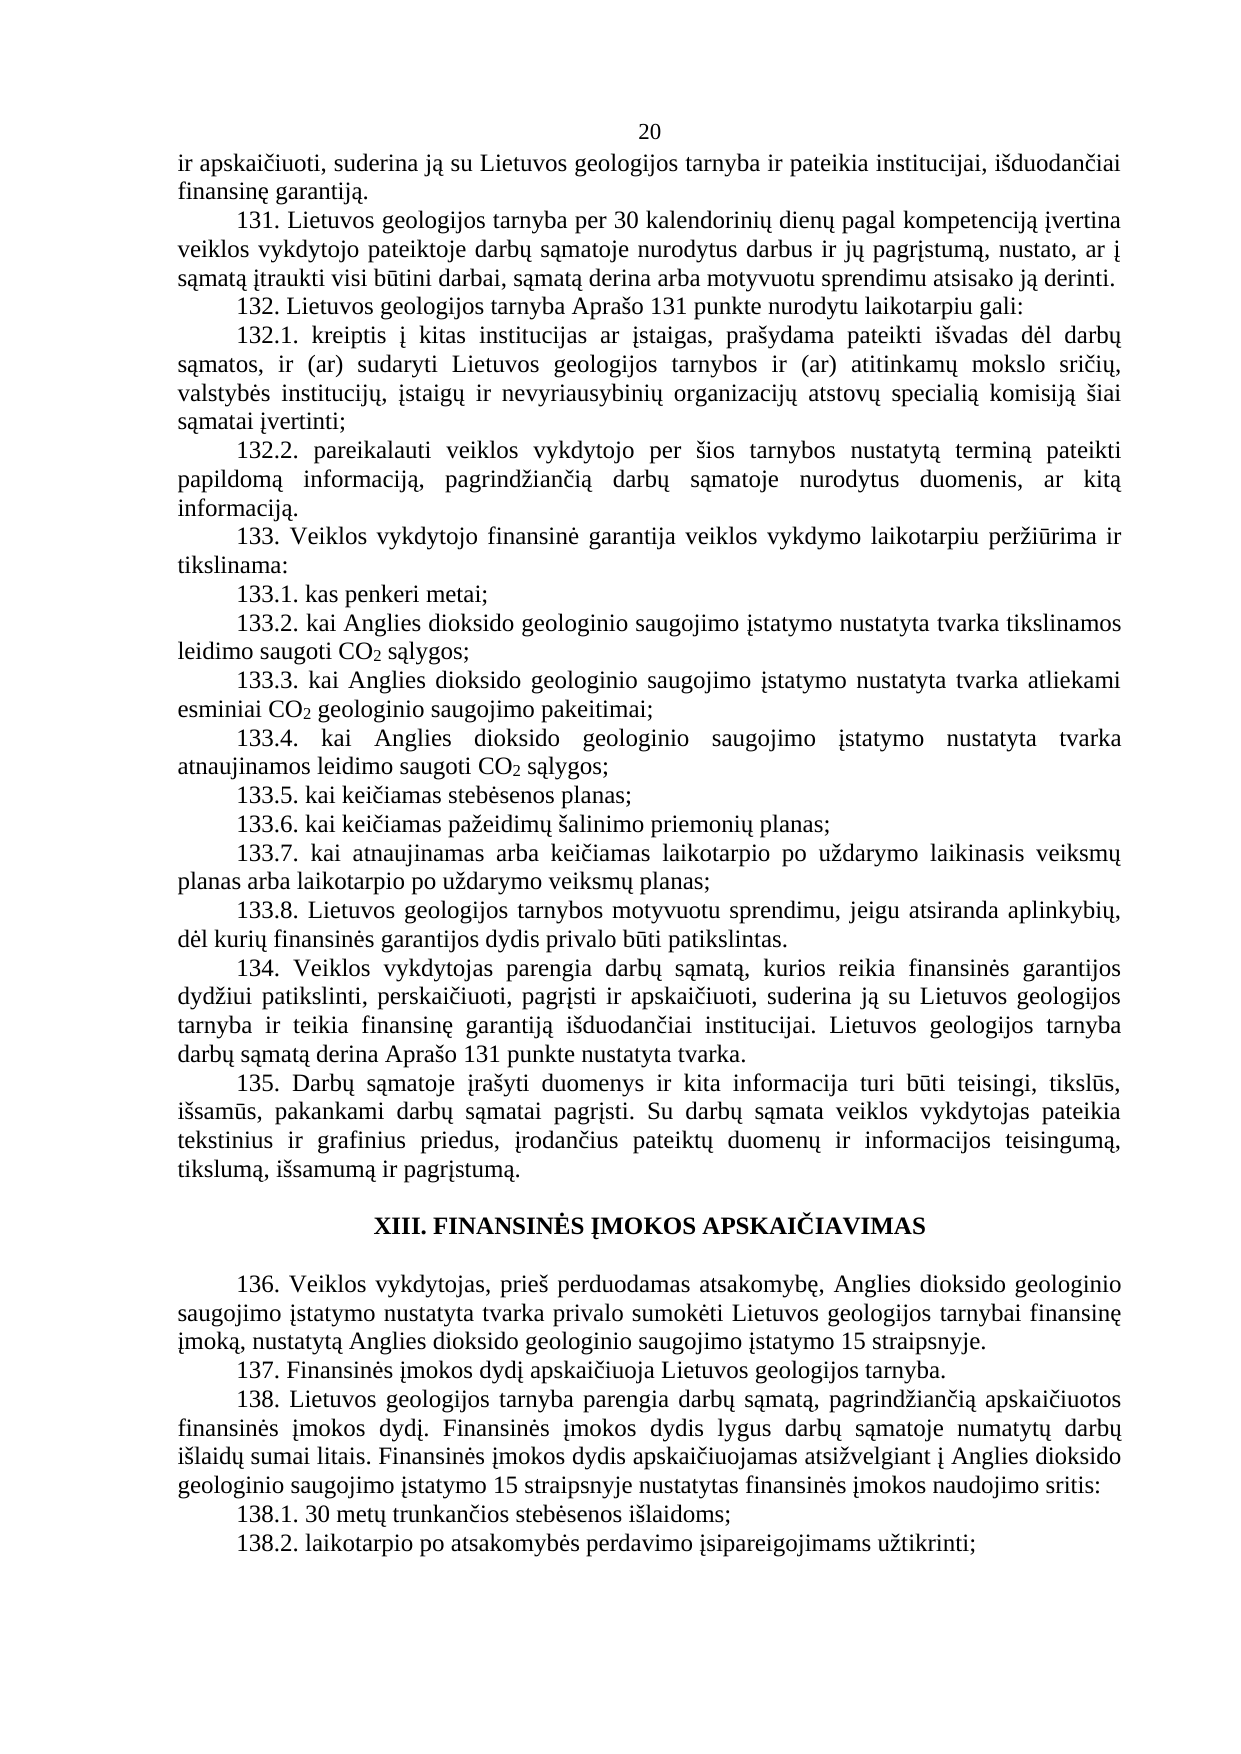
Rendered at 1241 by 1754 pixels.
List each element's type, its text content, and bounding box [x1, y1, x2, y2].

text 138.1. 30 metų trunkančios stebėsenos išlaidoms; [177, 1499, 1122, 1528]
text 133.3. kai Anglies dioksido geologinio saugojimo įstatymo nustatyta tvarka atliekami esminiai CO2 geologinio saugojimo pakeitimai; [177, 665, 1122, 723]
text 138. Lietuvos geologijos tarnyba parengia darbų sąmatą, pagrindžiančią apskaičiuotos finansinės įmokos dydį. Finansinės įmokos dydis lygus darbų sąmatoje numatytų darbų išlaidų sumai litais. Finansinės įmokos dydis apskaičiuojamas atsižvelgiant į Anglies dioksido geologinio saugojimo įstatymo 15 straipsnyje nustatytas finansinės įmokos naudojimo sritis: [177, 1384, 1122, 1499]
text 133.1. kas penkeri metai; [177, 579, 1122, 608]
text 133. Veiklos vykdytojo finansinė garantija veiklos vykdymo laikotarpiu peržiūrima ir tikslinama: [177, 521, 1122, 579]
text 132.2. pareikalauti veiklos vykdytojo per šios tarnybos nustatytą terminą pateikti papildomą informaciją, pagrindžiančią darbų sąmatoje nurodytus duomenis, ar kitą informaciją. [177, 435, 1122, 521]
text 133.2. kai Anglies dioksido geologinio saugojimo įstatymo nustatyta tvarka tikslinamos leidimo saugoti CO2 sąlygos; [177, 608, 1122, 665]
text 133.8. Lietuvos geologijos tarnybos motyvuotu sprendimu, jeigu atsiranda aplinkybių, dėl kurių finansinės garantijos dydis privalo būti patikslintas. [177, 895, 1122, 953]
text 132.1. kreiptis į kitas institucijas ar įstaigas, prašydama pateikti išvadas dėl darbų sąmatos, ir (ar) sudaryti Lietuvos geologijos tarnybos ir (ar) atitinkamų mokslo sričių, valstybės institucijų, įstaigų ir nevyriausybinių organizacijų atstovų specialią komisiją šiai sąmatai įvertinti; [177, 320, 1122, 435]
text 135. Darbų sąmatoje įrašyti duomenys ir kita informacija turi būti teisingi, tikslūs, išsamūs, pakankami darbų sąmatai pagrįsti. Su darbų sąmata veiklos vykdytojas pateikia tekstinius ir grafinius priedus, įrodančius pateiktų duomenų ir informacijos teisingumą, tikslumą, išsamumą ir pagrįstumą. [177, 1068, 1122, 1183]
text 137. Finansinės įmokos dydį apskaičiuoja Lietuvos geologijos tarnyba. [177, 1355, 1122, 1384]
text ir apskaičiuoti, suderina ją su Lietuvos geologijos tarnyba ir pateikia institucijai, išduodančiai finansinę garantiją. [177, 148, 1122, 205]
text 138.2. laikotarpio po atsakomybės perdavimo įsipareigojimams užtikrinti; [177, 1528, 1122, 1556]
text 133.7. kai atnaujinamas arba keičiamas laikotarpio po uždarymo laikinasis veiksmų planas arba laikotarpio po uždarymo veiksmų planas; [177, 838, 1122, 895]
text XIii. Finansinės įmokos apskaičiavimAS [177, 1211, 1122, 1240]
text 134. Veiklos vykdytojas parengia darbų sąmatą, kurios reikia finansinės garantijos dydžiui patikslinti, perskaičiuoti, pagrįsti ir apskaičiuoti, suderina ją su Lietuvos geologijos tarnyba ir teikia finansinę garantiją išduodančiai institucijai. Lietuvos geologijos tarnyba darbų sąmatą derina Aprašo 131 punkte nustatyta tvarka. [177, 953, 1122, 1068]
text 132. Lietuvos geologijos tarnyba Aprašo 131 punkte nurodytu laikotarpiu gali: [177, 291, 1122, 320]
text 133.4. kai Anglies dioksido geologinio saugojimo įstatymo nustatyta tvarka atnaujinamos leidimo saugoti CO2 sąlygos; [177, 723, 1122, 780]
text 133.6. kai keičiamas pažeidimų šalinimo priemonių planas; [177, 809, 1122, 838]
text 133.5. kai keičiamas stebėsenos planas; [177, 780, 1122, 809]
text 136. Veiklos vykdytojas, prieš perduodamas atsakomybę, Anglies dioksido geologinio saugojimo įstatymo nustatyta tvarka privalo sumokėti Lietuvos geologijos tarnybai finansinę įmoką, nustatytą Anglies dioksido geologinio saugojimo įstatymo 15 straipsnyje. [177, 1269, 1122, 1355]
text 131. Lietuvos geologijos tarnyba per 30 kalendorinių dienų pagal kompetenciją įvertina veiklos vykdytojo pateiktoje darbų sąmatoje nurodytus darbus ir jų pagrįstumą, nustato, ar į sąmatą įtraukti visi būtini darbai, sąmatą derina arba motyvuotu sprendimu atsisako ją derinti. [177, 205, 1122, 291]
